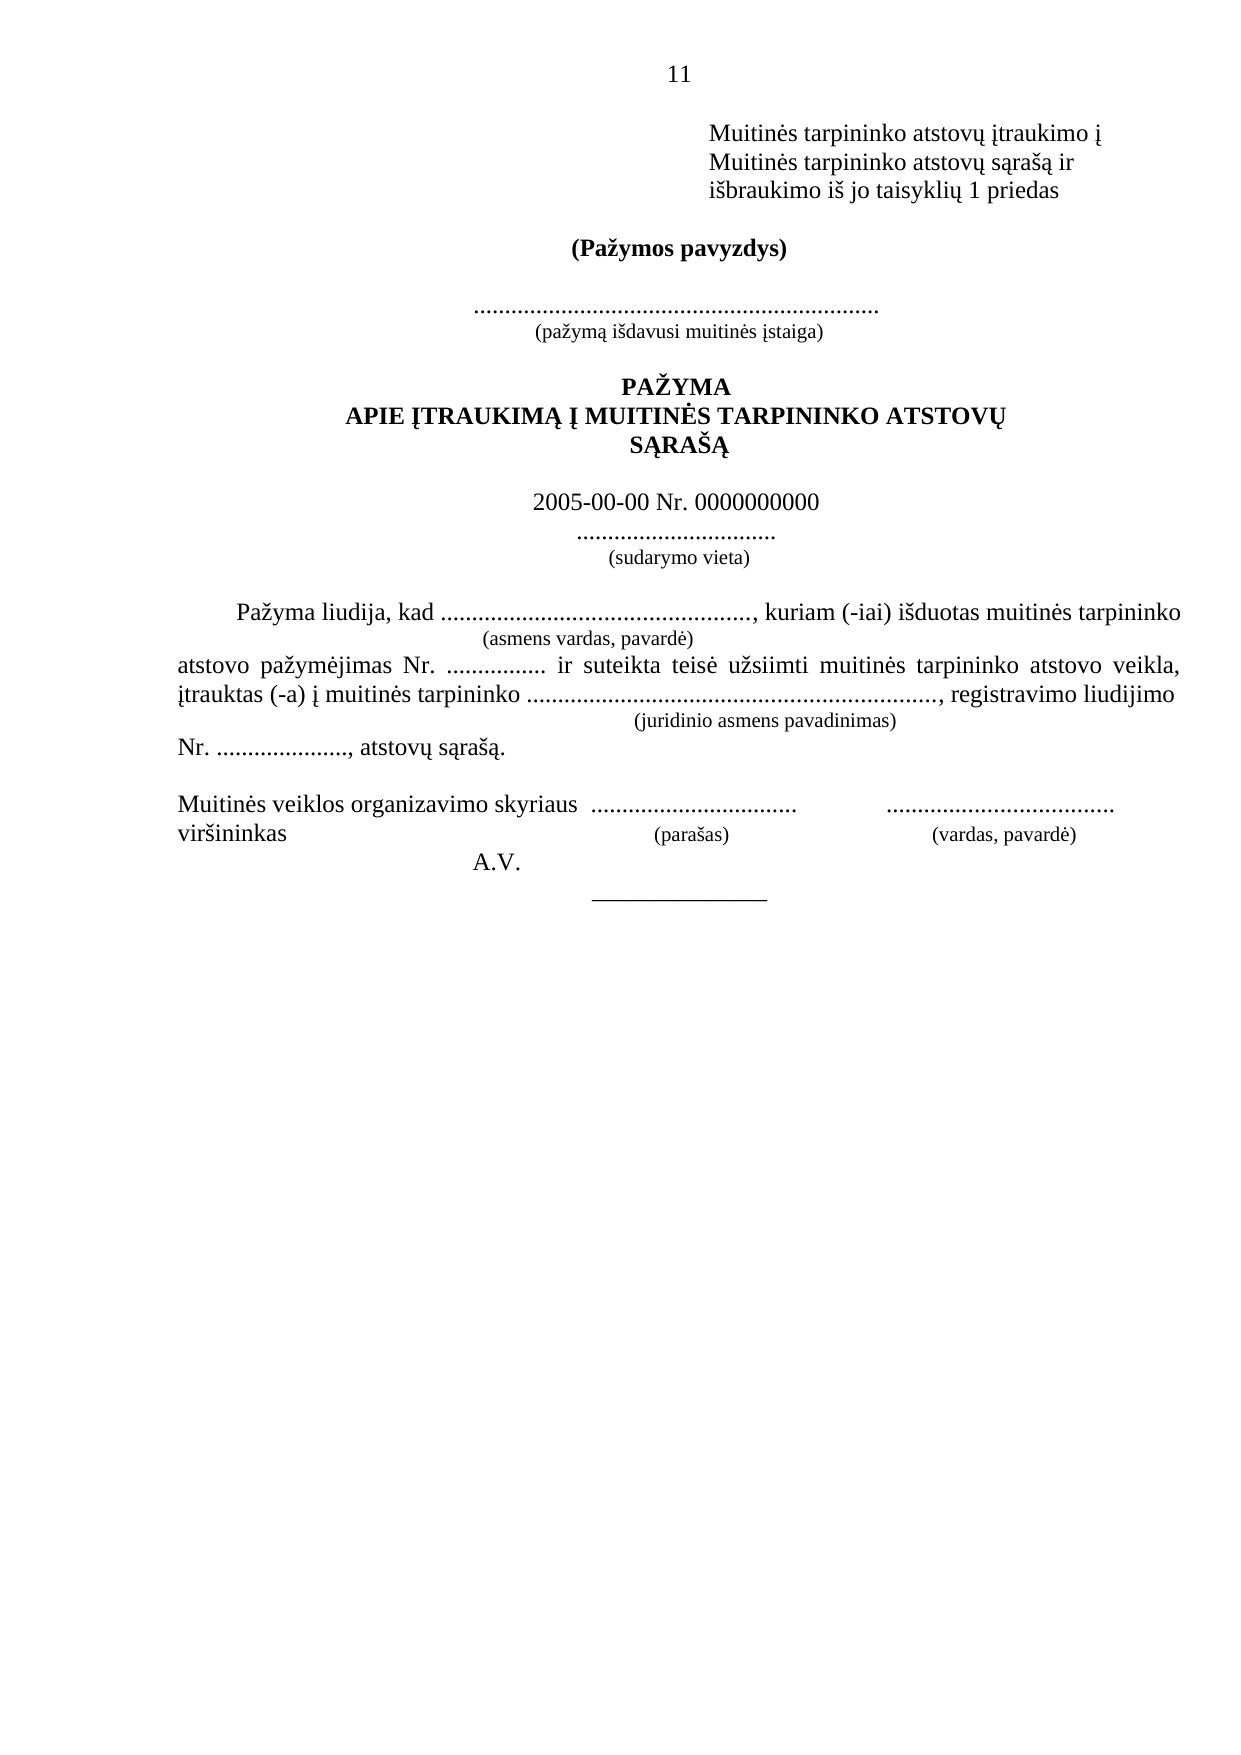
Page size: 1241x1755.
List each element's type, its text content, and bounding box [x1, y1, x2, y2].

text ______________ [177, 876, 1181, 904]
text (sudarymo vieta) [177, 545, 1181, 569]
text (juridinio asmens pavadinimas) [177, 708, 1181, 732]
text (Pažymos pavyzdys) [177, 233, 1181, 262]
text Nr. ....................., atstovų sąrašą. [177, 732, 1181, 761]
text išbraukimo iš jo taisyklių 1 priedas [177, 176, 1181, 204]
text Pažyma liudija, kad . , kuriam (-iai) išduotas muitinės tarpininko [177, 597, 1181, 626]
text Muitinės veiklos organizavimo skyriaus [177, 789, 1181, 818]
text viršininkas (parašas) (vardas, pavardė) [177, 818, 1181, 847]
text APIE ĮTRAUKIMĄ Į MUITINĖS TARPININKO ATSTOVŲ [177, 401, 1181, 430]
text ................................................................. [177, 291, 1181, 319]
text (asmens vardas, pavardė) [177, 626, 1181, 650]
text Muitinės tarpininko atstovų sąrašą ir [177, 147, 1181, 176]
text atstovo pažymėjimas Nr. ................ ir suteikta teisė užsiimti muitinės tarpininko atstovo veikla, įtrauktas (-a) į muitinės tarpininko , registravimo liudijimo [177, 650, 1181, 708]
text SĄRAŠĄ [177, 430, 1181, 458]
text Muitinės tarpininko atstovų įtraukimo į [709, 118, 1181, 147]
text (pažymą išdavusi muitinės įstaiga) [177, 319, 1181, 343]
text 2005-00-00 Nr. 0000000000 [177, 487, 1181, 516]
text A.V. [177, 847, 1181, 876]
text ................................ [177, 516, 1181, 545]
text PAŽYMA [177, 372, 1181, 401]
